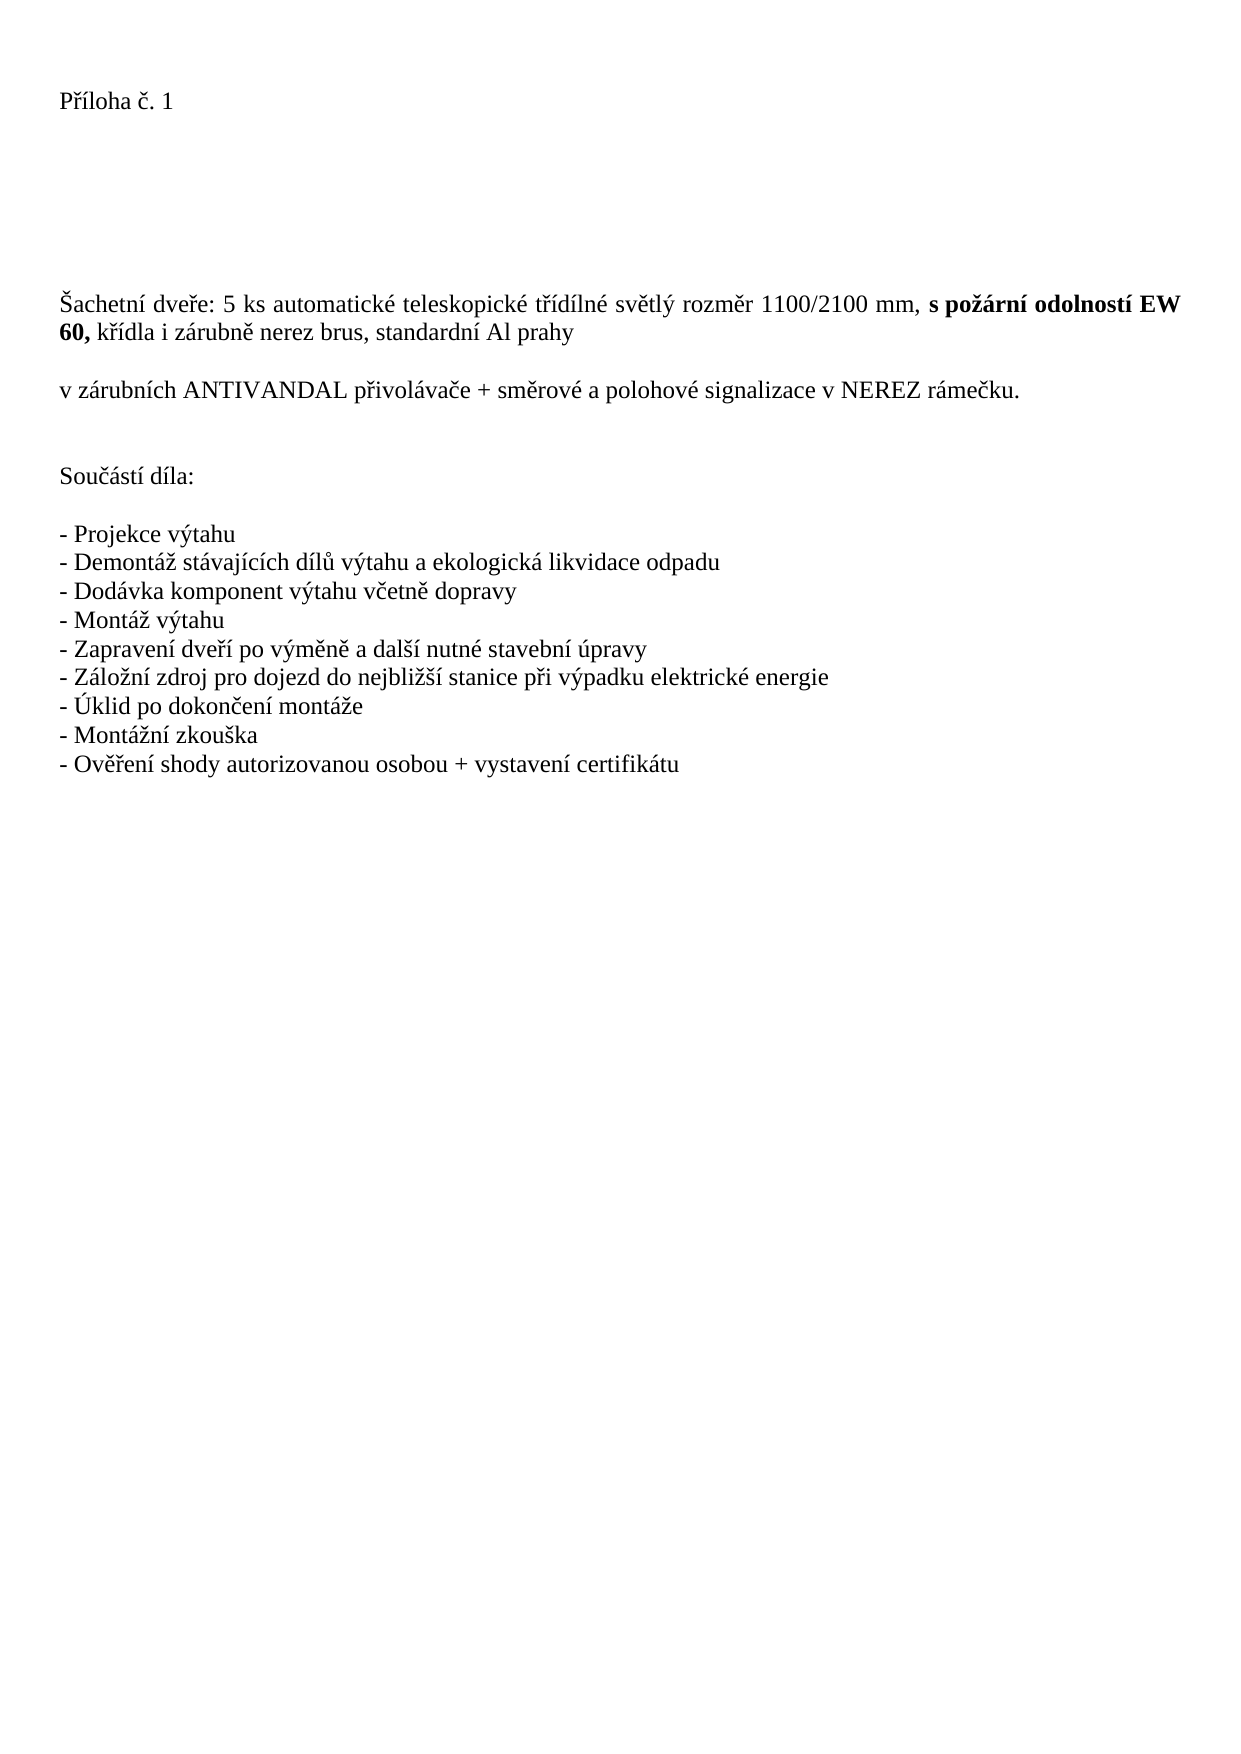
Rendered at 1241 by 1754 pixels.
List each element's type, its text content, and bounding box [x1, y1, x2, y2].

text Součástí díla: [59, 461, 1181, 490]
text - Ověření shody autorizovanou osobou + vystavení certifikátu [59, 749, 1181, 777]
text - Dodávka komponent výtahu včetně dopravy [59, 576, 1181, 605]
text - Úklid po dokončení montáže [59, 691, 1181, 720]
text - Demontáž stávajících dílů výtahu a ekologická likvidace odpadu [59, 547, 1181, 576]
text Šachetní dveře: 5 ks automatické teleskopické třídílné světlý rozměr 1100/2100 mm, s požární odolností EW 60, křídla i zárubně nerez brus, standardní Al prahy [59, 289, 1181, 346]
text - Zapravení dveří po výměně a další nutné stavební úpravy [59, 634, 1181, 662]
text - Montáž výtahu [59, 605, 1181, 634]
text - Montážní zkouška [59, 720, 1181, 749]
text - Záložní zdroj pro dojezd do nejbližší stanice při výpadku elektrické energie [59, 662, 1181, 691]
text v zárubních ANTIVANDAL přivolávače + směrové a polohové signalizace v NEREZ rámečku. [59, 375, 1181, 404]
text - Projekce výtahu [59, 519, 1181, 547]
